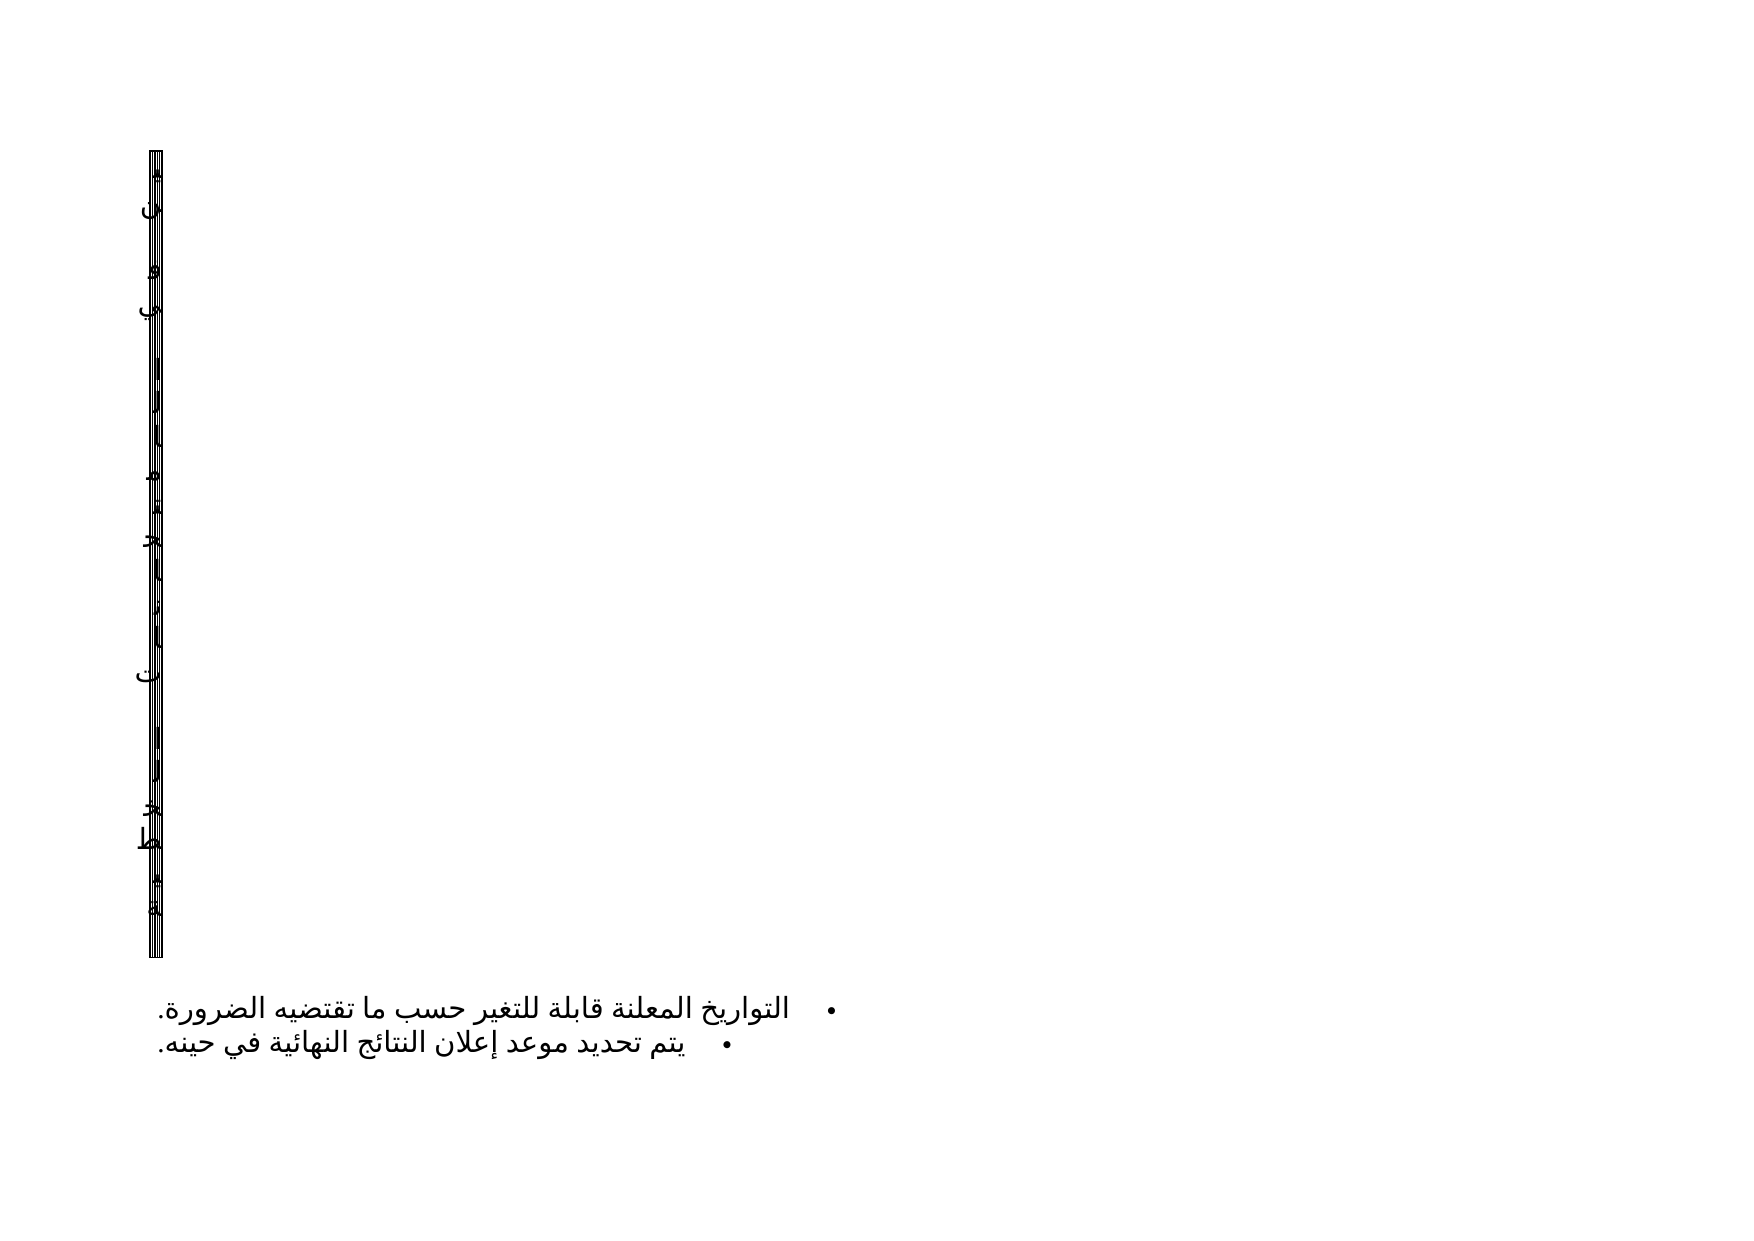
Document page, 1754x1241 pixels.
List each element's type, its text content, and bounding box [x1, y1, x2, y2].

list التواريخ المعلنة قابلة للتغير حسب ما تقتضيه الضرورة. [150, 992, 1566, 1025]
list يتم تحديد موعد إعلان النتائج النهائية في حينه. [150, 1025, 1566, 1059]
